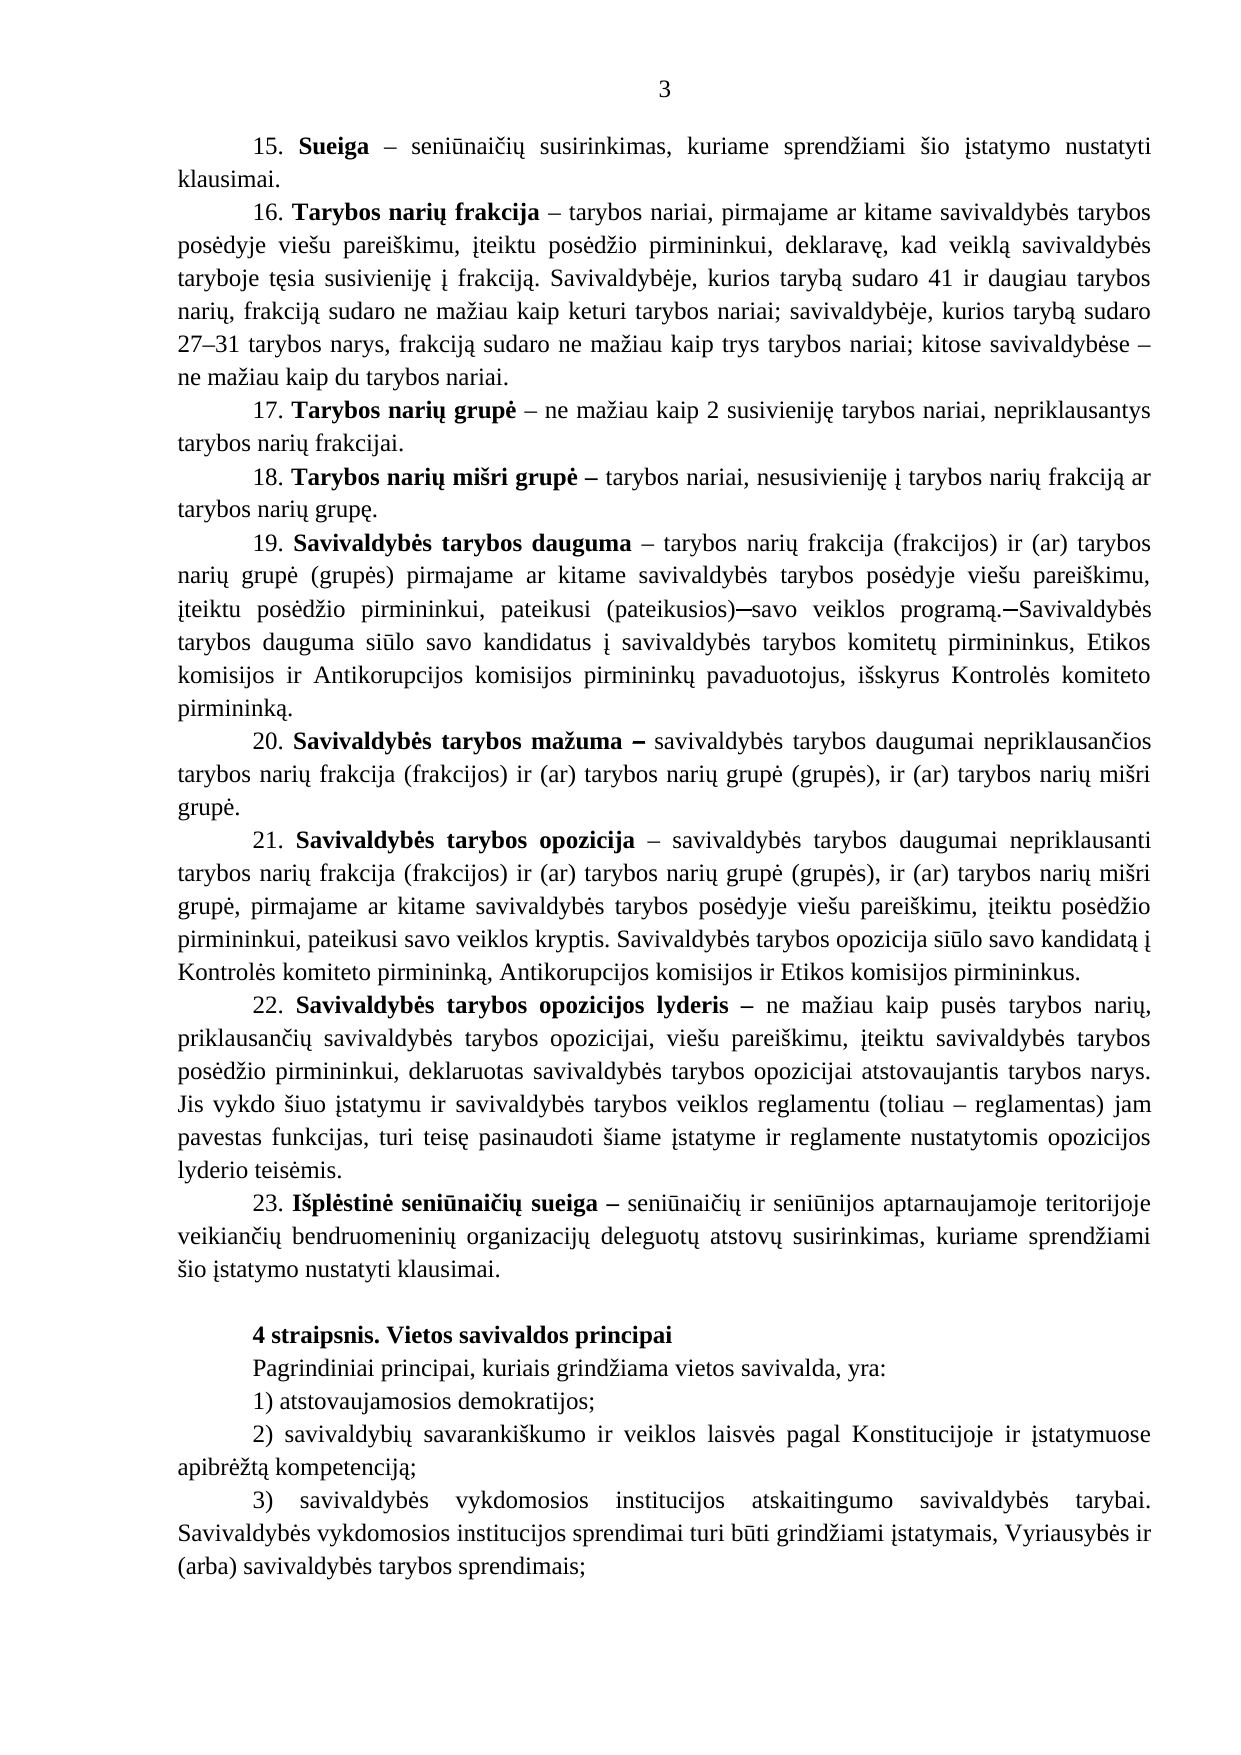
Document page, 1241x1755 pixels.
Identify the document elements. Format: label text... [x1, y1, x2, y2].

text 19. Savivaldybės tarybos dauguma – tarybos narių frakcija (frakcijos) ir (ar) tarybos narių grupė (grupės) pirmajame ar kitame savivaldybės tarybos posėdyje viešu pareiškimu, įteiktu posėdžio pirmininkui, pateikusi (pateikusios) savo veiklos programą. Savivaldybės tarybos dauguma siūlo savo kandidatus į savivaldybės tarybos komitetų pirmininkus, Etikos komisijos ir Antikorupcijos komisijos pirmininkų pavaduotojus, išskyrus Kontrolės komiteto pirmininką. [177, 528, 1152, 721]
text 1) atstovaujamosios demokratijos; [177, 1386, 1152, 1415]
text 22. Savivaldybės tarybos opozicijos lyderis – ne mažiau kaip pusės tarybos narių, priklausančių savivaldybės tarybos opozicijai, viešu pareiškimu, įteiktu savivaldybės tarybos posėdžio pirmininkui, deklaruotas savivaldybės tarybos opozicijai atstovaujantis tarybos narys. Jis vykdo šiuo įstatymu ir savivaldybės tarybos veiklos reglamentu (toliau – reglamentas) jam pavestas funkcijas, turi teisę pasinaudoti šiame įstatyme ir reglamente nustatytomis opozicijos lyderio teisėmis. [177, 990, 1152, 1184]
text 15. Sueiga – seniūnaičių susirinkimas, kuriame sprendžiami šio įstatymo nustatyti klausimai. [177, 131, 1152, 193]
text 17. Tarybos narių grupė – ne mažiau kaip 2 susivieniję tarybos nariai, nepriklausantys tarybos narių frakcijai. [177, 396, 1152, 457]
text 18. Tarybos narių mišri grupė – tarybos nariai, nesusivieniję į tarybos narių frakciją ar tarybos narių grupę. [177, 462, 1152, 523]
text 2) savivaldybių savarankiškumo ir veiklos laisvės pagal Konstitucijoje ir įstatymuose apibrėžtą kompetenciją; [177, 1419, 1152, 1481]
text 4 straipsnis. Vietos savivaldos principai [177, 1320, 1152, 1349]
text 16. Tarybos narių frakcija – tarybos nariai, pirmajame ar kitame savivaldybės tarybos posėdyje viešu pareiškimu, įteiktu posėdžio pirmininkui, deklaravę, kad veiklą savivaldybės taryboje tęsia susivieniję į frakciją. Savivaldybėje, kurios tarybą sudaro 41 ir daugiau tarybos narių, frakciją sudaro ne mažiau kaip keturi tarybos nariai; savivaldybėje, kurios tarybą sudaro 27–31 tarybos narys, frakciją sudaro ne mažiau kaip trys tarybos nariai; kitose savivaldybėse – ne mažiau kaip du tarybos nariai. [177, 197, 1152, 391]
text 3) savivaldybės vykdomosios institucijos atskaitingumo savivaldybės tarybai. Savivaldybės vykdomosios institucijos sprendimai turi būti grindžiami įstatymais, Vyriausybės ir (arba) savivaldybės tarybos sprendimais; [177, 1485, 1152, 1580]
text 20. Savivaldybės tarybos mažuma – savivaldybės tarybos daugumai nepriklausančios tarybos narių frakcija (frakcijos) ir (ar) tarybos narių grupė (grupės), ir (ar) tarybos narių mišri grupė. [177, 726, 1152, 821]
text 21. Savivaldybės tarybos opozicija – savivaldybės tarybos daugumai nepriklausanti tarybos narių frakcija (frakcijos) ir (ar) tarybos narių grupė (grupės), ir (ar) tarybos narių mišri grupė, pirmajame ar kitame savivaldybės tarybos posėdyje viešu pareiškimu, įteiktu posėdžio pirmininkui, pateikusi savo veiklos kryptis. Savivaldybės tarybos opozicija siūlo savo kandidatą į Kontrolės komiteto pirmininką, Antikorupcijos komisijos ir Etikos komisijos pirmininkus. [177, 825, 1152, 986]
text 23. Išplėstinė seniūnaičių sueiga – seniūnaičių ir seniūnijos aptarnaujamoje teritorijoje veikiančių bendruomeninių organizacijų deleguotų atstovų susirinkimas, kuriame sprendžiami šio įstatymo nustatyti klausimai. [177, 1188, 1152, 1283]
text Pagrindiniai principai, kuriais grindžiama vietos savivalda, yra: [177, 1353, 1152, 1382]
